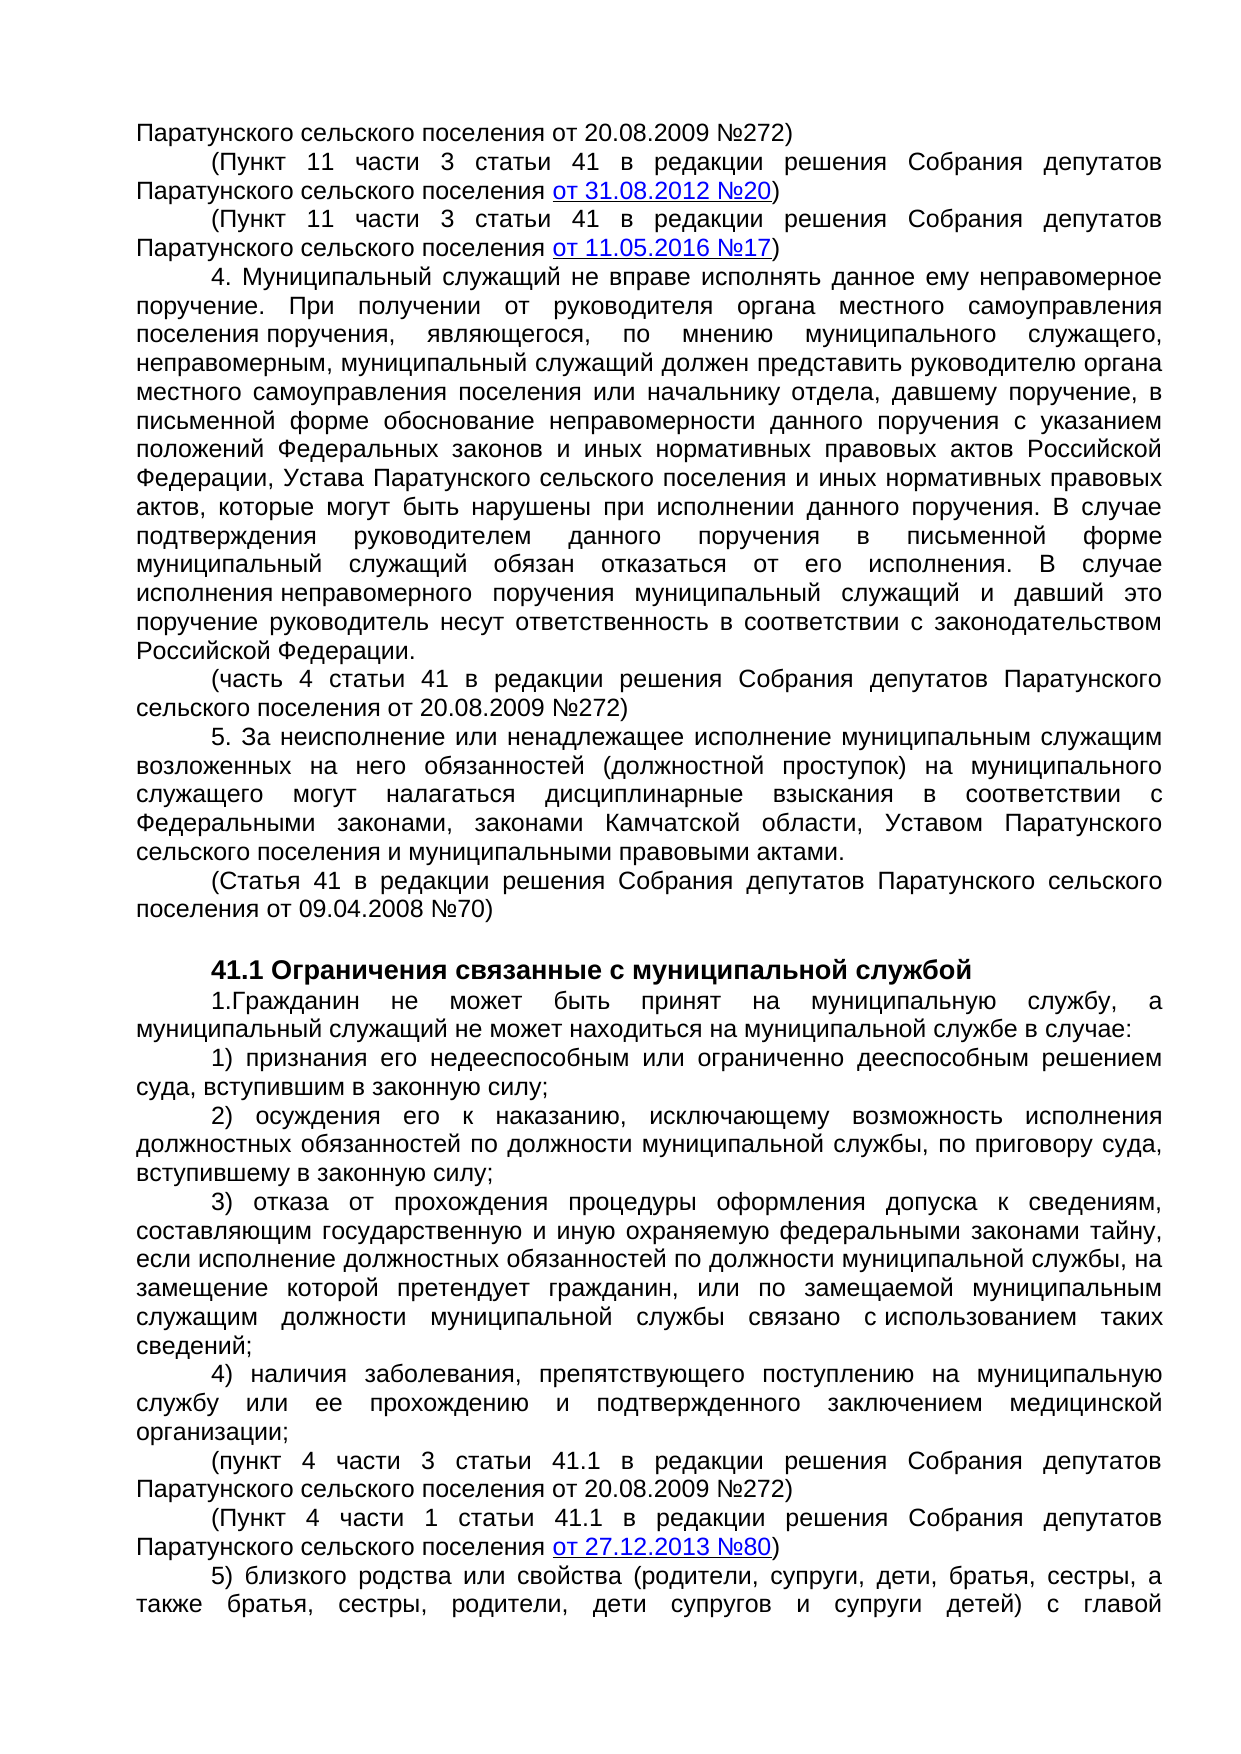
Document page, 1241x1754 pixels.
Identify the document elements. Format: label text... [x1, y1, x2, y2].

text (Пункт 11 части 3 статьи 41 в редакции решения Собрания депутатов Паратунского сельского поселения от 11.05.2016 №17) [136, 204, 1163, 262]
text (Пункт 11 части 3 статьи 41 в редакции решения Собрания депутатов Паратунского сельского поселения от 31.08.2012 №20) [136, 147, 1163, 204]
text (часть 4 статьи 41 в редакции решения Собрания депутатов Паратунского сельского поселения от 20.08.2009 №272) [136, 664, 1163, 722]
text 5) близкого родства или свойства (родители, супруги, дети, братья, сестры, а также братья, сестры, родители, дети супругов и супруги детей) с главой [136, 1561, 1163, 1618]
text Паратунского сельского поселения от 20.08.2009 №272) [136, 118, 1163, 147]
text 4. Муниципальный служащий не вправе исполнять данное ему неправомерное поручение. При получении от руководителя органа местного самоуправления поселения поручения, являющегося, по мнению муниципального служащего, неправомерным, муниципальный служащий должен представить руководителю органа местного самоуправления поселения или начальнику отдела, давшему поручение, в письменной форме обоснование неправомерности данного поручения с указанием положений Федеральных законов и иных нормативных правовых актов Российской Федерации, Устава Паратунского сельского поселения и иных нормативных правовых актов, которые могут быть нарушены при исполнении данного поручения. В случае подтверждения руководителем данного поручения в письменной форме муниципальный служащий обязан отказаться от его исполнения. В случае исполнения неправомерного поручения муниципальный служащий и давший это поручение руководитель несут ответственность в соответствии с законодательством Российской Федерации. [136, 262, 1163, 664]
text 41.1 Ограничения связанные с муниципальной службой [136, 954, 1163, 986]
text 3) отказа от прохождения процедуры оформления допуска к сведениям, составляющим государственную и иную охраняемую федеральными законами тайну, если исполнение должностных обязанностей по должности муниципальной службы, на замещение которой претендует гражданин, или по замещаемой муниципальным служащим должности муниципальной службы связано с использованием таких сведений; [136, 1187, 1163, 1359]
text (Пункт 4 части 1 статьи 41.1 в редакции решения Собрания депутатов Паратунского сельского поселения от 27.12.2013 №80) [136, 1503, 1163, 1561]
text 1) признания его недееспособным или ограниченно дееспособным решением суда, вступившим в законную силу; [136, 1043, 1163, 1101]
text 2) осуждения его к наказанию, исключающему возможность исполнения должностных обязанностей по должности муниципальной службы, по приговору суда, вступившему в законную силу; [136, 1101, 1163, 1187]
text 5. За неисполнение или ненадлежащее исполнение муниципальным служащим возложенных на него обязанностей (должностной проступок) на муниципального служащего могут налагаться дисциплинарные взыскания в соответствии с Федеральными законами, законами Камчатской области, Уставом Паратунского сельского поселения и муниципальными правовыми актами. [136, 722, 1163, 866]
text 4) наличия заболевания, препятствующего поступлению на муниципальную службу или ее прохождению и подтвержденного заключением медицинской организации; [136, 1359, 1163, 1446]
text (пункт 4 части 3 статьи 41.1 в редакции решения Собрания депутатов Паратунского сельского поселения от 20.08.2009 №272) [136, 1446, 1163, 1503]
text (Статья 41 в редакции решения Собрания депутатов Паратунского сельского поселения от 09.04.2008 №70) [136, 866, 1163, 923]
text 1.Гражданин не может быть принят на муниципальную службу, а муниципальный служащий не может находиться на муниципальной службе в случае: [136, 986, 1163, 1043]
